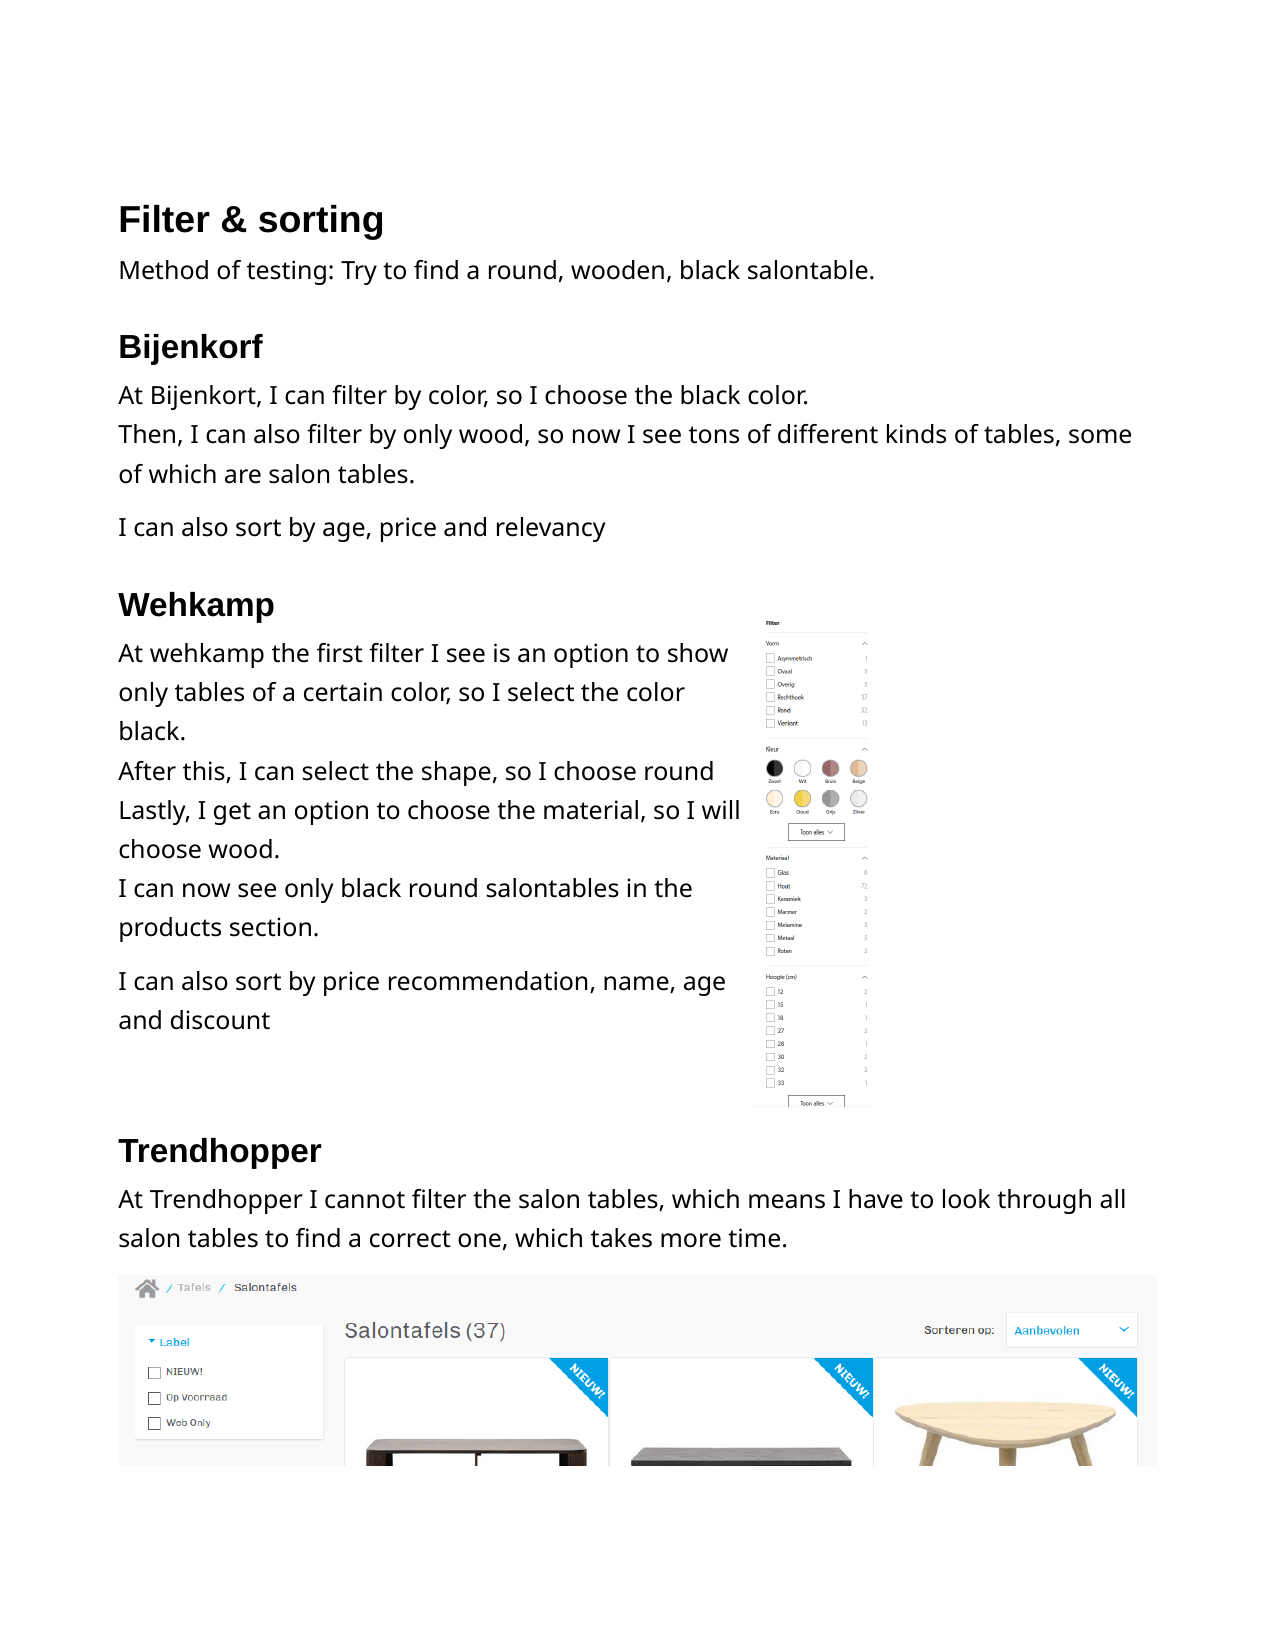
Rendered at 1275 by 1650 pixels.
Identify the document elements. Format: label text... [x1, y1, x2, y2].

text At Bijenkort, I can filter by color, so I choose the black color. Then, I can also filter by only wood, so now I see tons of different kinds of tables, some of which are salon tables. [118, 378, 1157, 490]
text At Trendhopper I cannot filter the salon tables, which means I have to look through all salon tables to find a correct one, which takes more time. [118, 1182, 1157, 1255]
subtitle Trendhopper [118, 1131, 1157, 1169]
picture [751, 614, 873, 1107]
subtitle Wehkamp [118, 585, 1157, 623]
subtitle Filter & sorting [118, 197, 1157, 240]
subtitle Bijenkorf [118, 327, 1157, 366]
text I can also sort by price recommendation, name, age and discount [118, 963, 751, 1037]
text [873, 636, 1157, 944]
text I can also sort by age, price and relevancy [118, 510, 1157, 544]
text [873, 963, 1157, 1037]
text Method of testing: Try to find a round, wooden, black salontable. [118, 252, 1157, 287]
picture [118, 1275, 1157, 1466]
text At wehkamp the first filter I see is an option to show only tables of a certain color, so I select the color black. After this, I can select the shape, so I choose round Lastly, I get an option to choose the material, so I will choose wood. I can now see only black round salontables in the products section. [118, 636, 751, 944]
